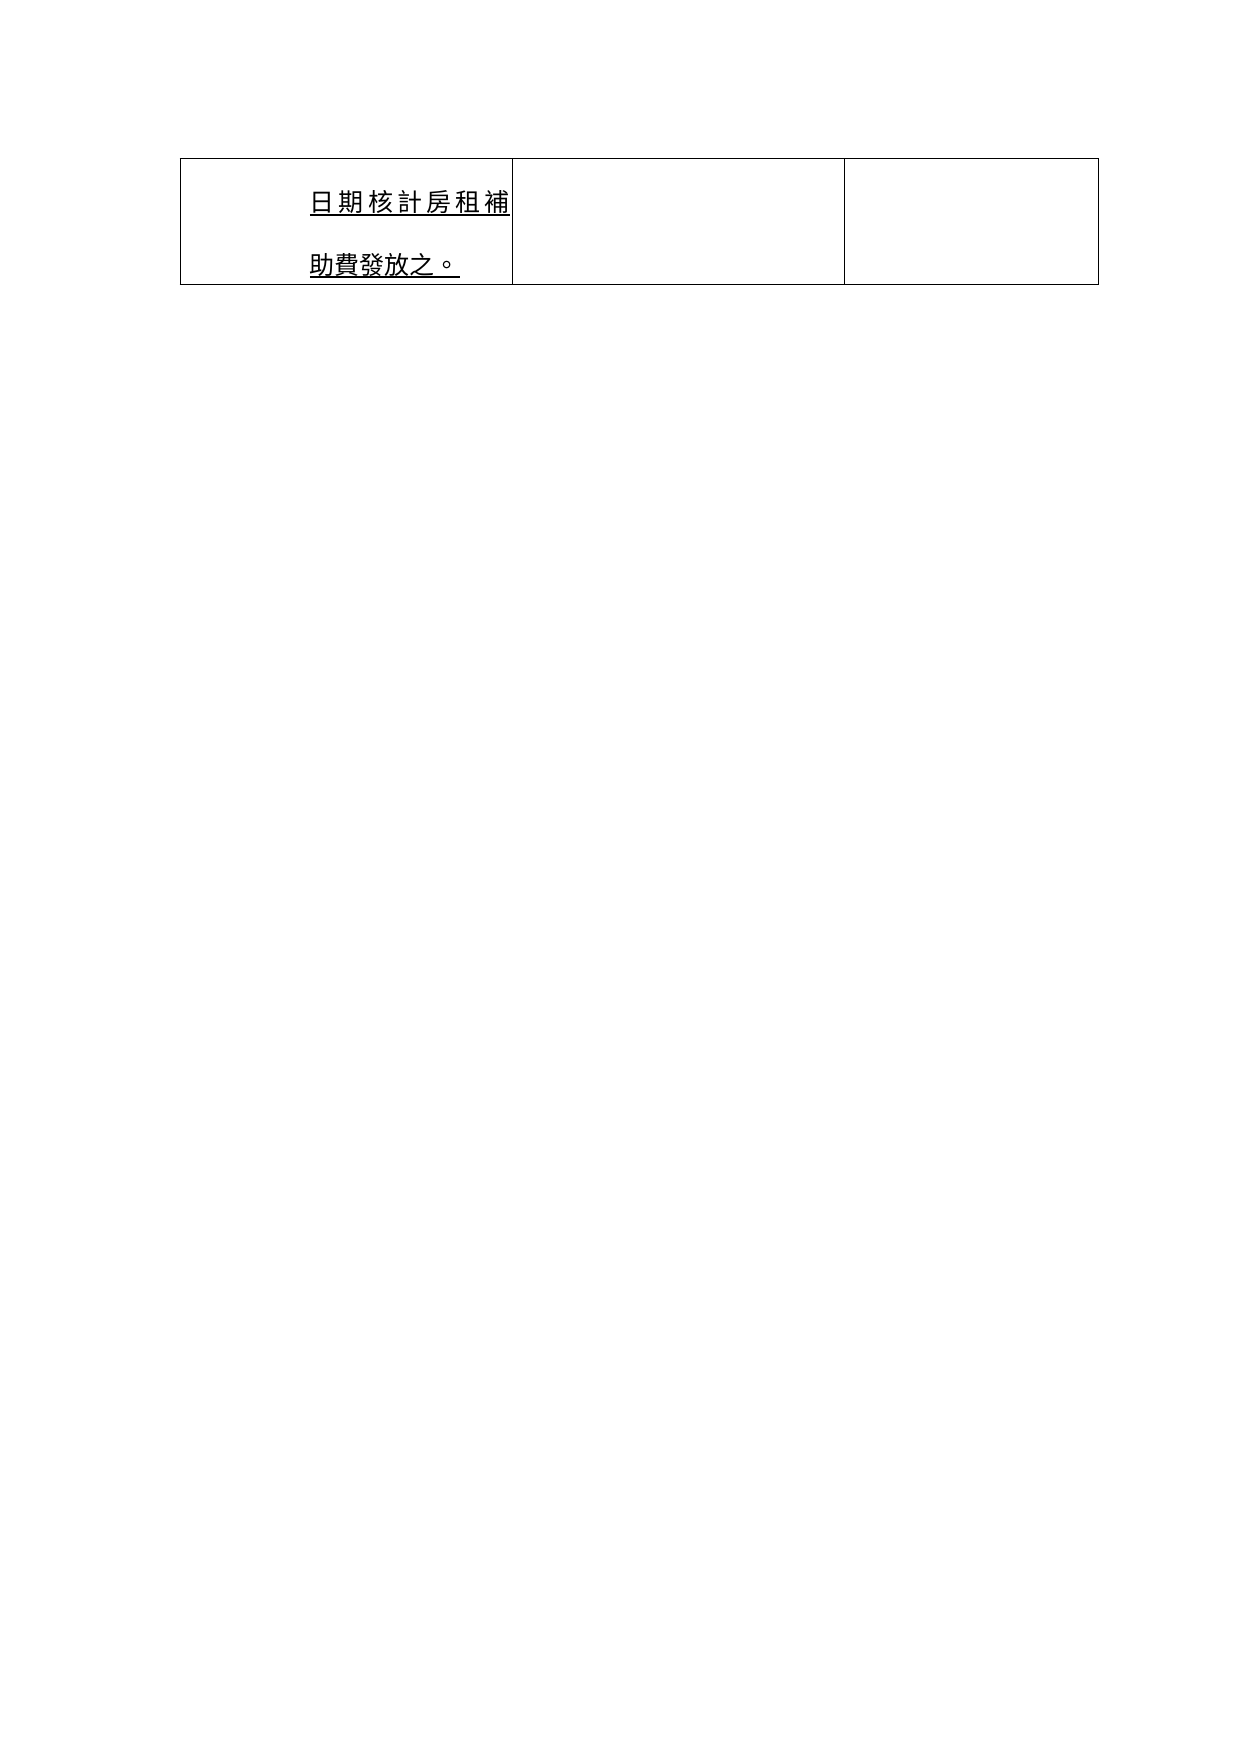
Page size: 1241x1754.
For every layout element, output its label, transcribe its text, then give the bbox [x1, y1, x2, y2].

table_cell [845, 159, 1098, 284]
table_cell 房租補助費 （一）安置資格 符合第三點安置對象第一類。 符合第三點安置對象第二類。 （二）安置內容 符合前款第一目建築改良物內每一戶籍發給房租補助費新臺幣五十七萬六千元，並由戶長代表領取。 符合前款第二目建築改良物內每一戶籍發給房租補助費新臺幣四十萬三千二百元，並由戶長代表領取。 安置戶同時符合上開二款房租補助費之安置資格者，僅能擇一申請，不得重複申請。 申請人逾本府規定拆遷期限(含申請展期經同意者)始完成拆除者，按逾月數佔發給月數（三十六個月）比例扣減房租補助費，扣減金額以應領金額為上限。十五日以下者，以半個月計算，逾十五日未達一個月者，以一個月計算。 建築改良物須部分拆除，面積達三分之一以上者，發給本款第一目或第二目房租補助費五成；面積未達三分之一者，發給本款第一目或第二目房租補助費四成。 （三）安置申請與審查 於本府通知後，安置戶應於本府規定期限內以書面方式提出申請，逾期未申請，視為放棄。 本府通知申請安置時，應敘明事項及準備下列文件： 申請書表及應備證明文件。 申請人身分證明。 建築改良物所有權人或其配偶、直系血親、兄弟姊妹，一百零六年八月十四日前已於區段徵收範圍內建築改良物設有戶籍之現戶戶籍謄本。 居住事實切結書。 申請期限、地點及相關注意事項，另行通知。 由本府收件審查後，如有文件不齊者，應通知其於期限內補正，逾期未補正者，視為放棄安置資格。 （四）發放時間 於申請人配合本府規定期限自動拆遷完竣後發放，逾期限未完成拆遷者，俟申請人完成拆遷後再予發給，並依第二款第四目規定酌予扣減房租補助費。但因不可歸責於申請人之事由，致未能依上開規定自行拆除者，得檢附斷水、斷電證明或其他得證明已搬遷之證明文件及搬遷事實切結書，依實際搬遷日期核計房租補助費發放之。 [181, 159, 512, 284]
table_cell 五、房租補助費 （一）安置資格 符合第三點安置對象第一類。 符合第三點安置對象第二類。 （二）安置內容 符合前款第一目建築改良物內每一戶籍發給房租補助費新臺幣五十七萬六千元，並由戶長代表領取。 符合前款第二目建築改良物內每一戶籍發給房租補助費新臺幣四十萬三千二百元，並由戶長代表領取。 安置戶同時符合上開二款房租補助費之安置資格者，僅能擇一申請，不得重複申請。 申請人逾本府規定拆遷期限(含申請展期經同意者)始完成拆除者，按逾月數佔發給月數（三十六個月）比例扣減房租補助費，扣減金額以應領金額為上限。十五日以下者，以半個月計算，逾十五日未達一個月者，以一個月計算。 建築改良物須部分拆除，面積達三分之一以上者，發給本款第一目或第二目房租補助費五成；面積未達三分之一者，發給本款第一目或第二目房租補助費四成。 （三）安置申請與審查 於本府通知後，安置戶應於本府規定期限內以書面方式提出申請，逾期未申請，視為放棄。 本府通知申請安置時，應敘明事項及準備下列文件： 申請書表及應備證明文件。 甲、申請人身分證明。 乙、建築改良物所有權人或其配偶、直系血親、兄弟姊妹，一百零六年八月十四日前已於區段徵收範圍內建築改良物設有戶籍之現戶戶籍謄本。 丙、居住事實切結書。 申請期限、地點及相關注意事項，另行通知。 由本府收件審查後，如有文件不齊者，應通知其於期限內補正，逾期未補正者，視為放棄安置資格。 （四）發放時間 於申請人配合本府規定期限自動拆遷完竣後發放，逾期未完成搬遷者，俟申請人完成搬遷後再予發給，並依第二款第四目規定酌予扣減房租補助費。 [513, 159, 844, 284]
